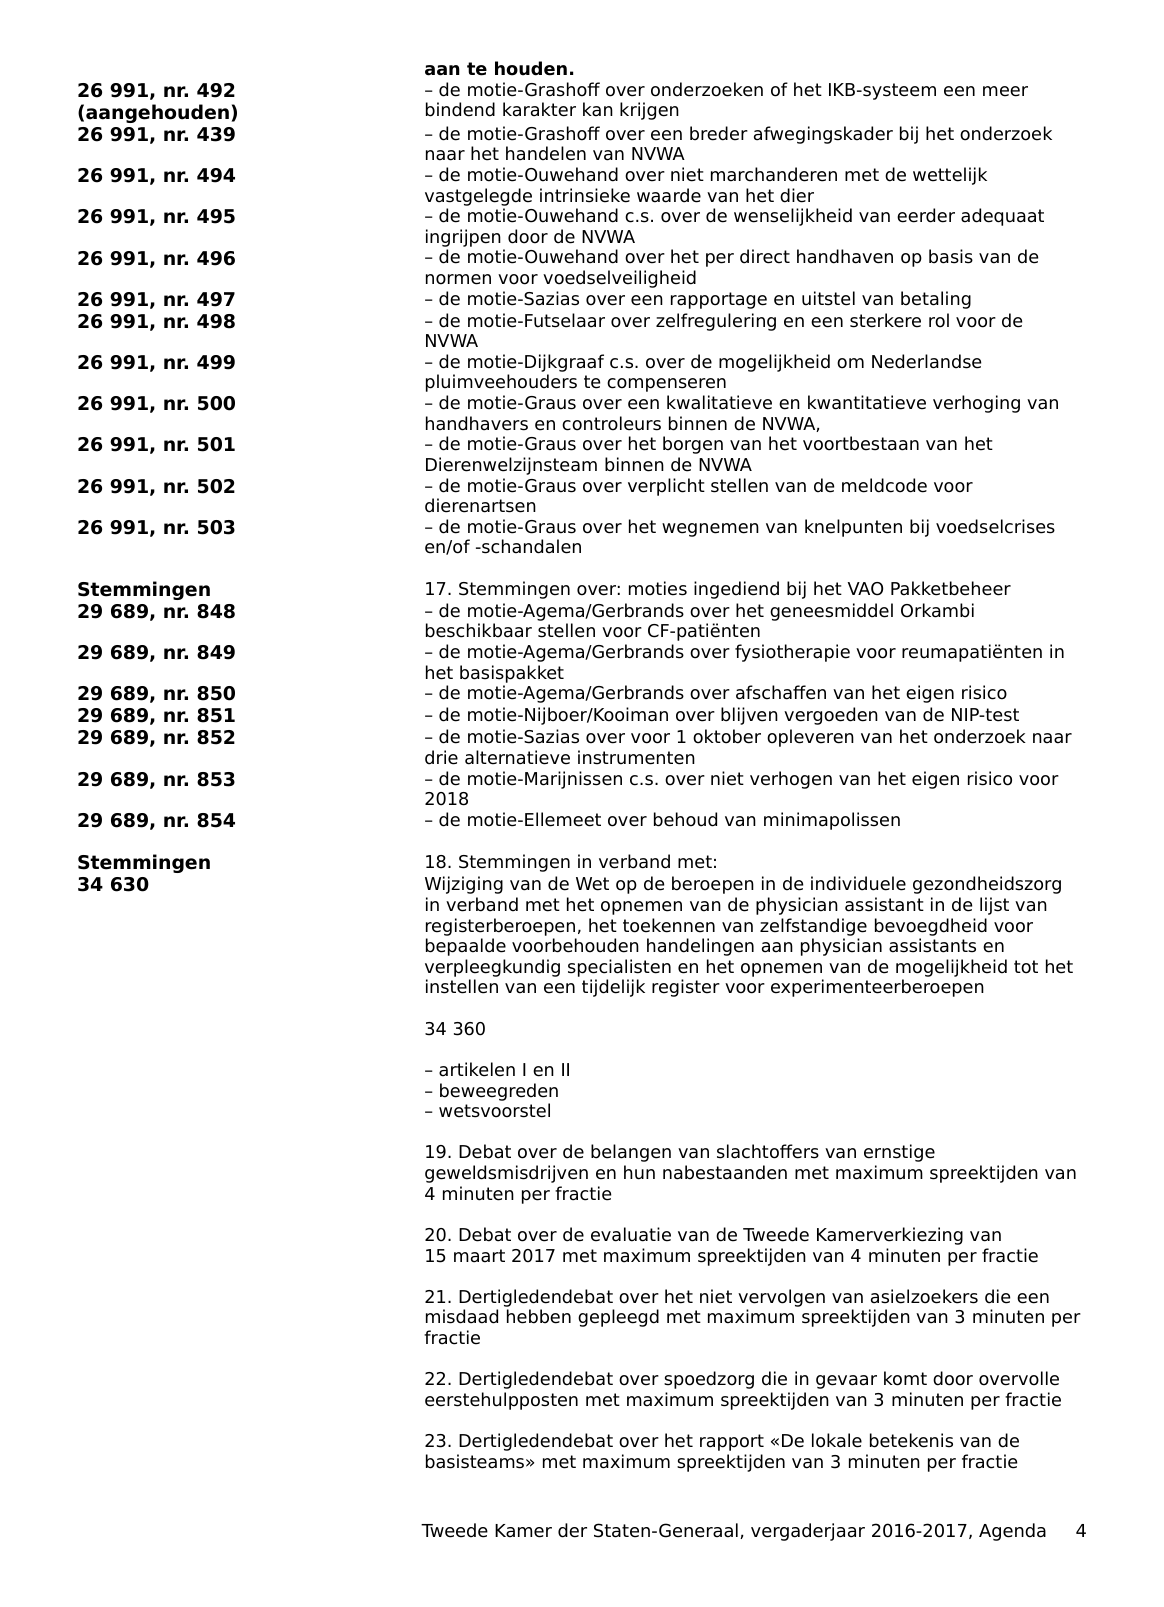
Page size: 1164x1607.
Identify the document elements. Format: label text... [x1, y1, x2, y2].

table_cell Wijziging van de Wet op de beroepen in de individuele gezondheidszorg in verband met het opnemen van de physician assistant in de lijst van registerberoepen, het toekennen van zelfstandige bevoegdheid voor bepaalde voorbehouden handelingen aan physician assistants en verpleegkundig specialisten en het opnemen van de mogelijkheid tot het instellen van een tijdelijk register voor experimenteerberoepen [418, 874, 1087, 998]
table_cell [401, 1204, 418, 1225]
table_cell [401, 727, 418, 768]
table_cell – de motie-Sazias over voor 1 oktober opleveren van het onderzoek naar drie alternatieve instrumenten [418, 727, 1087, 768]
table_cell 29 689, nr. 852 [77, 727, 401, 768]
table_cell [401, 1349, 418, 1369]
table_cell – de motie-Graus over een kwalitatieve en kwantitatieve verhoging van handhavers en controleurs binnen de NVWA, [418, 393, 1087, 434]
table_cell [77, 1431, 401, 1472]
table_cell – de motie-Ouwehand over het per direct handhaven op basis van de normen voor voedselveiligheid [418, 248, 1087, 289]
table_cell [401, 874, 418, 998]
table_cell [401, 601, 418, 642]
table_cell 26 991, nr. 496 [77, 248, 401, 289]
table_cell 29 689, nr. 853 [77, 769, 401, 810]
table_cell 20. Debat over de evaluatie van de Tweede Kamerverkiezing van 15 maart 2017 met maximum spreektijden van 4 minuten per fractie [418, 1225, 1087, 1266]
table_cell [401, 683, 418, 705]
table_cell [401, 206, 418, 247]
table_cell [401, 1369, 418, 1411]
table_cell [77, 1019, 401, 1039]
table_cell 21. Dertigledendebat over het niet vervolgen van asielzoekers die een misdaad hebben gepleegd met maximum spreektijden van 3 minuten per fractie [418, 1287, 1087, 1349]
table_cell [77, 1039, 401, 1060]
table_cell 22. Dertigledendebat over spoedzorg die in gevaar komt door overvolle eerstehulpposten met maximum spreektijden van 3 minuten per fractie [418, 1369, 1087, 1411]
table_cell Stemmingen [77, 579, 401, 601]
table_cell – de motie-Agema/Gerbrands over afschaffen van het eigen risico [418, 683, 1087, 705]
table_cell 26 991, nr. 495 [77, 206, 401, 247]
table_cell [401, 1266, 418, 1287]
table_cell [418, 1039, 1087, 1060]
table_cell [77, 59, 401, 80]
table_cell [418, 832, 1087, 852]
table_cell – de motie-Grashoff over een breder afwegingskader bij het onderzoek naar het handelen van NVWA [418, 124, 1087, 165]
table_cell [401, 248, 418, 289]
table_cell – de motie-Dijkgraaf c.s. over de mogelijkheid om Nederlandse pluimveehouders te compenseren [418, 352, 1087, 393]
table_cell [77, 1225, 401, 1266]
table_cell [77, 1204, 401, 1225]
table_cell 29 689, nr. 849 [77, 642, 401, 683]
table_cell [77, 1101, 401, 1122]
table_cell 26 991, nr. 501 [77, 434, 401, 476]
table_cell [77, 1411, 401, 1431]
table_cell [77, 1143, 401, 1204]
table_cell [77, 832, 401, 852]
table_cell 26 991, nr. 492 (aangehouden) [77, 80, 401, 124]
table_cell [77, 1369, 401, 1411]
table_cell 26 991, nr. 503 [77, 517, 401, 558]
table_cell [401, 832, 418, 852]
table_cell 29 689, nr. 851 [77, 705, 401, 727]
table_cell [401, 769, 418, 810]
table_cell [401, 810, 418, 832]
table_cell – de motie-Nijboer/Kooiman over blijven vergoeden van de NIP-test [418, 705, 1087, 727]
table_cell – de motie-Sazias over een rapportage en uitstel van betaling [418, 289, 1087, 311]
table_cell [418, 1266, 1087, 1287]
table_cell [401, 1101, 418, 1122]
table_cell [77, 1122, 401, 1142]
table_cell [401, 1431, 418, 1472]
table_cell 34 630 [77, 874, 401, 998]
table_cell [401, 1287, 418, 1349]
table_cell – de motie-Grashoff over onderzoeken of het IKB-systeem een meer bindend karakter kan krijgen [418, 80, 1087, 124]
table_cell 34 360 [418, 1019, 1087, 1039]
table_cell – de motie-Graus over het borgen van het voortbestaan van het Dierenwelzijnsteam binnen de NVWA [418, 434, 1087, 476]
table_cell [401, 998, 418, 1019]
table_cell [401, 80, 418, 124]
table_cell [401, 59, 418, 80]
table_cell [418, 558, 1087, 579]
table_cell [77, 998, 401, 1019]
table_cell 26 991, nr. 498 [77, 311, 401, 352]
table_cell [77, 1081, 401, 1101]
table_cell – de motie-Ellemeet over behoud van minimapolissen [418, 810, 1087, 832]
table_cell [77, 558, 401, 579]
table_cell – wetsvoorstel [418, 1101, 1087, 1122]
table_cell 26 991, nr. 502 [77, 476, 401, 517]
table_cell [401, 1143, 418, 1204]
table_cell aan te houden. [418, 59, 1087, 80]
table_cell [401, 1081, 418, 1101]
table_cell [77, 1266, 401, 1287]
table_cell [418, 1204, 1087, 1225]
table_cell 26 991, nr. 497 [77, 289, 401, 311]
table_cell [418, 1411, 1087, 1431]
table_cell – beweegreden [418, 1081, 1087, 1101]
table_cell [401, 579, 418, 601]
table_cell [401, 124, 418, 165]
table_cell – de motie-Agema/Gerbrands over fysiotherapie voor reumapatiënten in het basispakket [418, 642, 1087, 683]
table_cell 29 689, nr. 848 [77, 601, 401, 642]
table_cell 29 689, nr. 854 [77, 810, 401, 832]
table_cell 23. Dertigledendebat over het rapport «De lokale betekenis van de basisteams» met maximum spreektijden van 3 minuten per fractie [418, 1431, 1087, 1472]
table_cell [401, 1225, 418, 1266]
table_cell 18. Stemmingen in verband met: [418, 852, 1087, 874]
table_cell [401, 1060, 418, 1081]
table_cell [401, 517, 418, 558]
table_cell 26 991, nr. 439 [77, 124, 401, 165]
table_cell [401, 434, 418, 476]
table_cell – de motie-Marijnissen c.s. over niet verhogen van het eigen risico voor 2018 [418, 769, 1087, 810]
table_cell 19. Debat over de belangen van slachtoffers van ernstige geweldsmisdrijven en hun nabestaanden met maximum spreektijden van 4 minuten per fractie [418, 1143, 1087, 1204]
table_cell – de motie-Graus over het wegnemen van knelpunten bij voedselcrises en/of -schandalen [418, 517, 1087, 558]
table_cell 26 991, nr. 494 [77, 165, 401, 206]
table_cell [401, 642, 418, 683]
table_cell 17. Stemmingen over: moties ingediend bij het VAO Pakketbeheer [418, 579, 1087, 601]
table_cell 29 689, nr. 850 [77, 683, 401, 705]
table_cell [401, 476, 418, 517]
table_cell [77, 1287, 401, 1349]
table_cell – de motie-Ouwehand c.s. over de wenselijkheid van eerder adequaat ingrijpen door de NVWA [418, 206, 1087, 247]
table_cell [401, 852, 418, 874]
table_cell – de motie-Agema/Gerbrands over het geneesmiddel Orkambi beschikbaar stellen voor CF-patiënten [418, 601, 1087, 642]
table_cell [401, 352, 418, 393]
table_cell [401, 1411, 418, 1431]
table_cell – artikelen I en II [418, 1060, 1087, 1081]
table_cell [401, 311, 418, 352]
table_cell 26 991, nr. 500 [77, 393, 401, 434]
table_cell [401, 165, 418, 206]
table_cell [401, 393, 418, 434]
table_cell [418, 1122, 1087, 1142]
table_cell – de motie-Ouwehand over niet marchanderen met de wettelijk vastgelegde intrinsieke waarde van het dier [418, 165, 1087, 206]
table_cell – de motie-Graus over verplicht stellen van de meldcode voor dierenartsen [418, 476, 1087, 517]
table_cell [401, 1122, 418, 1142]
table_cell [401, 289, 418, 311]
table_cell [401, 1019, 418, 1039]
table_cell [401, 705, 418, 727]
table_cell [77, 1060, 401, 1081]
table_cell [77, 1349, 401, 1369]
table_cell 26 991, nr. 499 [77, 352, 401, 393]
table_cell [401, 558, 418, 579]
table_cell Stemmingen [77, 852, 401, 874]
table_cell [418, 998, 1087, 1019]
table_cell [401, 1039, 418, 1060]
table_cell [418, 1349, 1087, 1369]
table_cell – de motie-Futselaar over zelfregulering en een sterkere rol voor de NVWA [418, 311, 1087, 352]
